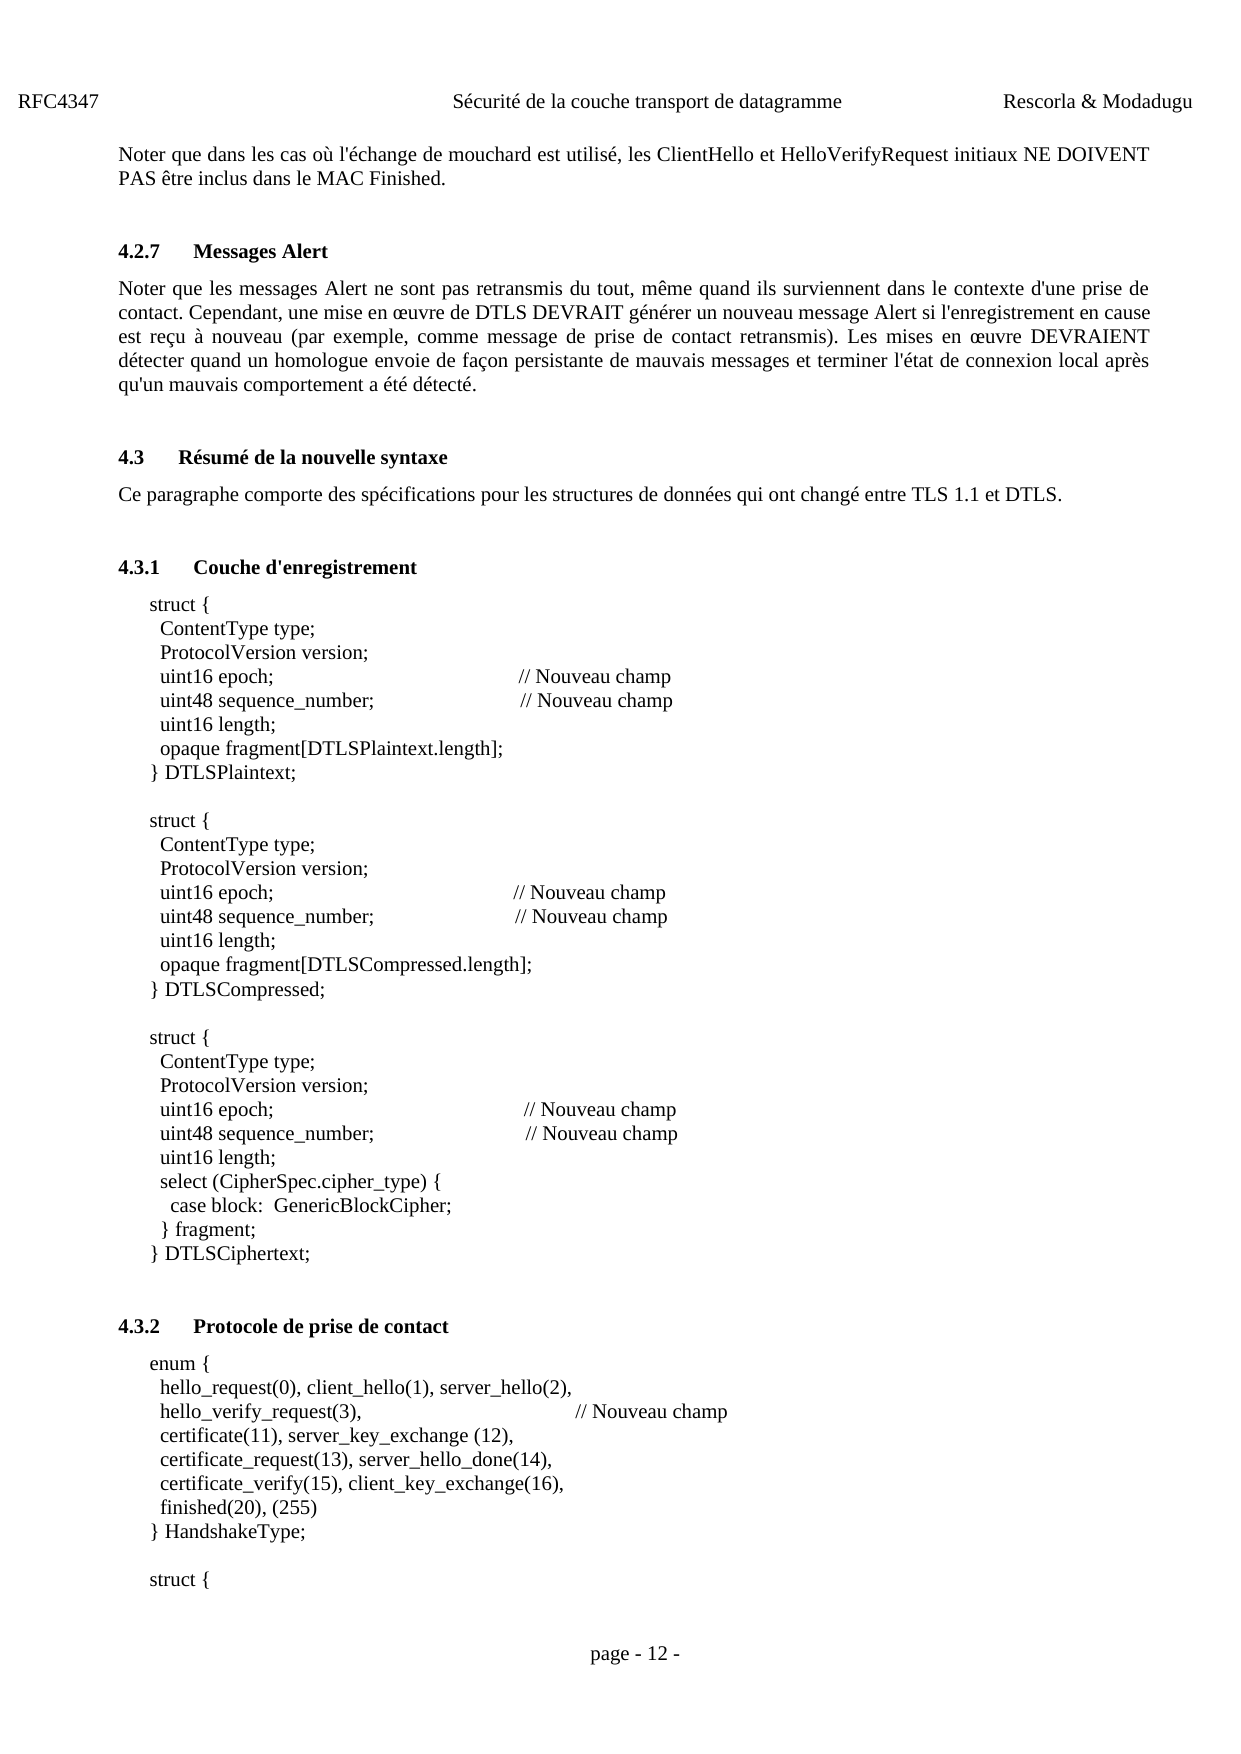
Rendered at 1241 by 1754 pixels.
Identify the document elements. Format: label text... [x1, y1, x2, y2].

text ProtocolVersion version; [118, 1073, 1152, 1097]
text uint16 epoch; // Nouveau champ [118, 1097, 1152, 1121]
text Ce paragraphe comporte des spécifications pour les structures de données qui ont changé entre TLS 1.1 et DTLS. [118, 482, 1152, 506]
text ContentType type; [118, 832, 1152, 856]
text } DTLSCompressed; [118, 976, 1152, 1001]
text hello_verify_request(3), // Nouveau champ [118, 1399, 1152, 1423]
text certificate_request(13), server_hello_done(14), [118, 1447, 1152, 1471]
text ProtocolVersion version; [118, 639, 1152, 664]
text uint48 sequence_number; // Nouveau champ [118, 904, 1152, 928]
text uint48 sequence_number; // Nouveau champ [118, 1121, 1152, 1145]
text select (CipherSpec.cipher_type) { [118, 1169, 1152, 1193]
text certificate_verify(15), client_key_exchange(16), [118, 1471, 1152, 1495]
text uint16 epoch; // Nouveau champ [118, 664, 1152, 688]
subtitle 4.3.1 Couche d'enregistrement [118, 555, 1152, 579]
text } HandshakeType; [118, 1519, 1152, 1543]
text struct { [118, 1024, 1152, 1049]
text uint48 sequence_number; // Nouveau champ [118, 688, 1152, 712]
text struct { [118, 591, 1152, 616]
text certificate(11), server_key_exchange (12), [118, 1423, 1152, 1447]
text struct { [118, 1567, 1152, 1591]
text uint16 length; [118, 712, 1152, 736]
text case block: GenericBlockCipher; [118, 1193, 1152, 1217]
text opaque fragment[DTLSPlaintext.length]; [118, 736, 1152, 760]
text ContentType type; [118, 1049, 1152, 1073]
text ContentType type; [118, 616, 1152, 639]
text } DTLSPlaintext; [118, 760, 1152, 784]
text opaque fragment[DTLSCompressed.length]; [118, 952, 1152, 976]
text finished(20), (255) [118, 1495, 1152, 1519]
text } DTLSCiphertext; [118, 1241, 1152, 1265]
text } fragment; [118, 1217, 1152, 1241]
text enum { [118, 1351, 1152, 1375]
text struct { [118, 808, 1152, 832]
text hello_request(0), client_hello(1), server_hello(2), [118, 1375, 1152, 1399]
text ProtocolVersion version; [118, 856, 1152, 880]
text Noter que les messages Alert ne sont pas retransmis du tout, même quand ils surviennent dans le contexte d'une prise de contact. Cependant, une mise en œuvre de DTLS DEVRAIT générer un nouveau message Alert si l'enregistrement en cause est reçu à nouveau (par exemple, comme message de prise de contact retransmis). Les mises en œuvre DEVRAIENT détecter quand un homologue envoie de façon persistante de mauvais messages et terminer l'état de connexion local après qu'un mauvais comportement a été détecté. [118, 276, 1152, 396]
text Noter que dans les cas où l'échange de mouchard est utilisé, les ClientHello et HelloVerifyRequest initiaux NE DOIVENT PAS être inclus dans le MAC Finished. [118, 142, 1152, 190]
text uint16 length; [118, 1145, 1152, 1169]
subtitle 4.3 Résumé de la nouvelle syntaxe [118, 445, 1152, 469]
subtitle 4.2.7 Messages Alert [118, 239, 1152, 263]
text uint16 epoch; // Nouveau champ [118, 880, 1152, 904]
subtitle 4.3.2 Protocole de prise de contact [118, 1314, 1152, 1338]
text uint16 length; [118, 928, 1152, 952]
